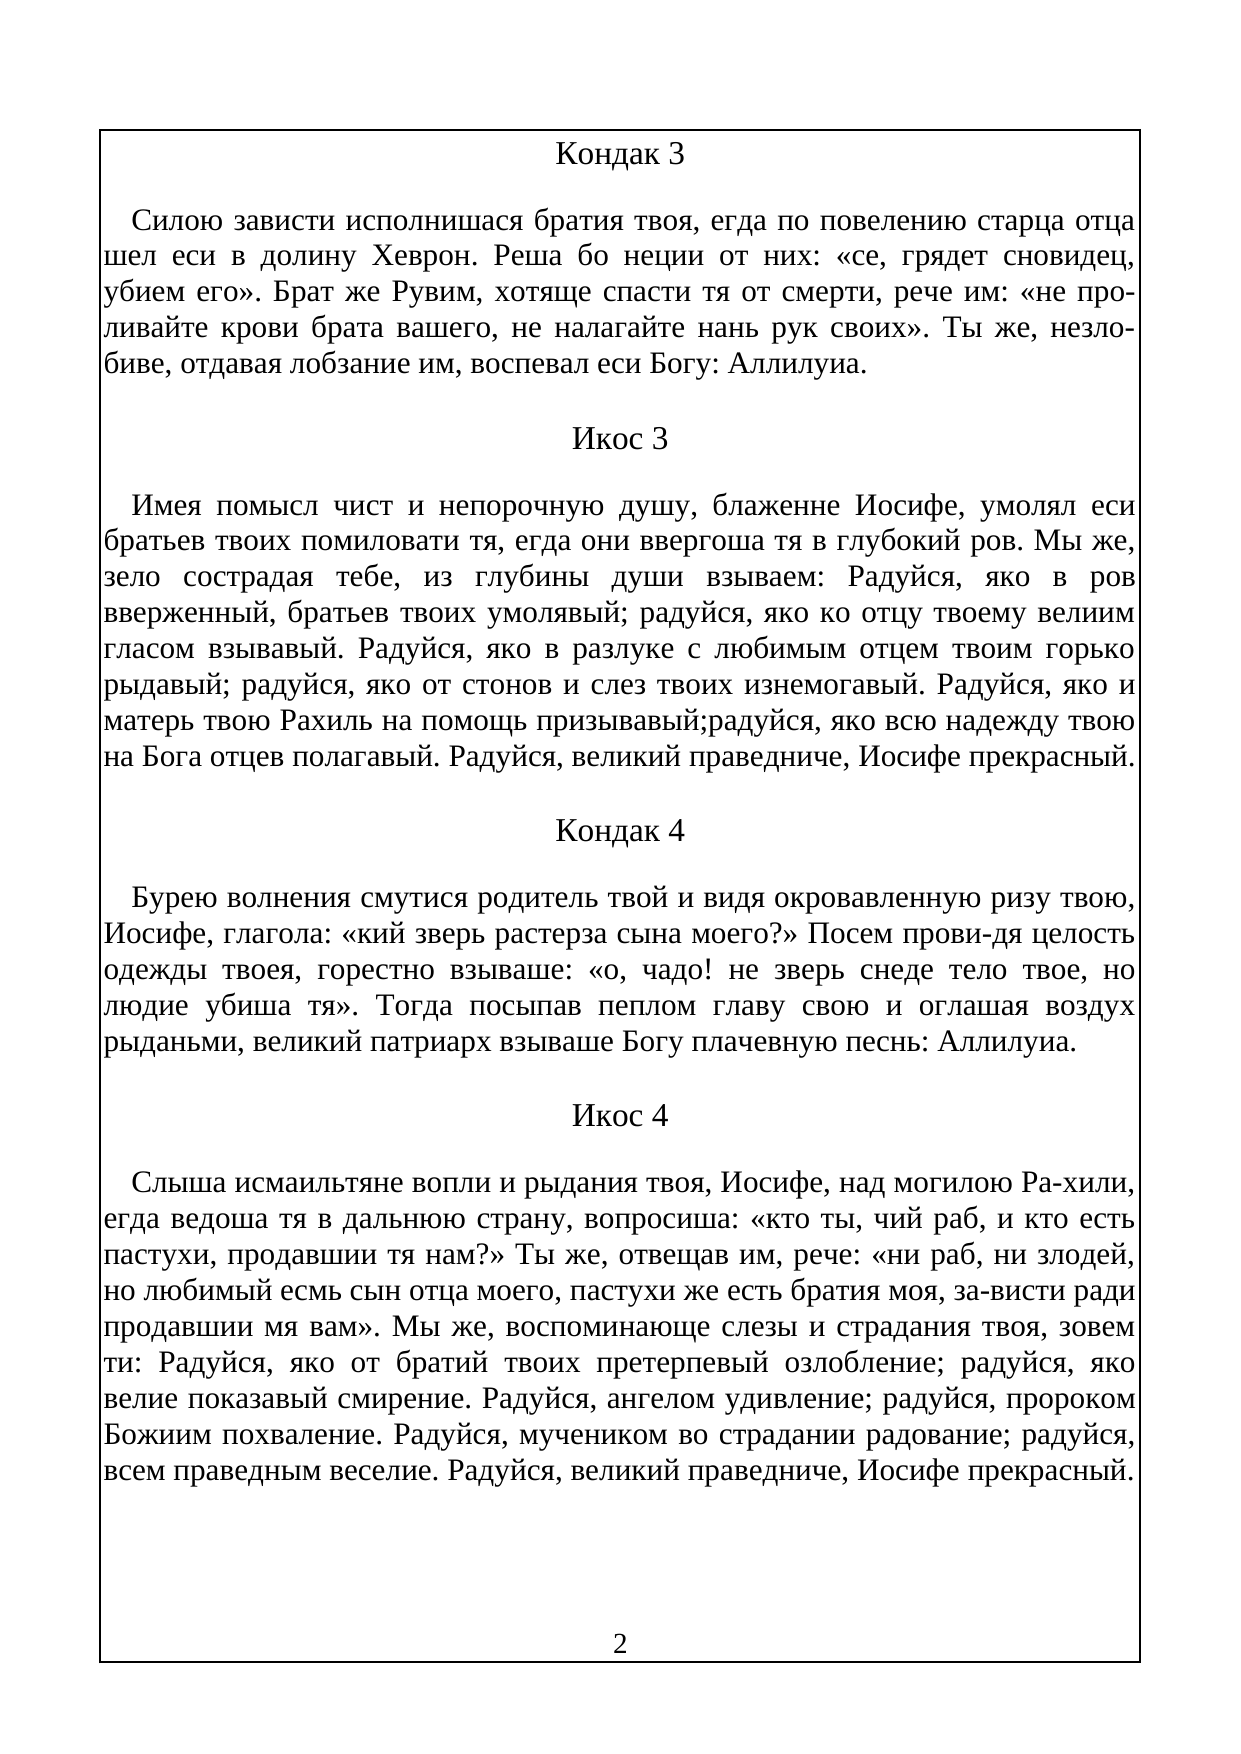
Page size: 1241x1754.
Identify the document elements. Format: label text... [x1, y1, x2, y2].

subtitle Кондак 3 [103, 133, 1137, 171]
text Бурею волнения смутися родитель твой и видя окровавленную ризу твою, Иосифе, глагола: «кий зверь растерза сына моего?» Посем прови-дя целость одежды твоея, горестно взываше: «о, чадо! не зверь снеде тело твое, но людие убиша тя». Тогда посыпав пеплом главу свою и оглашая воздух рыданьми, великий патриарх взываше Богу плачевную песнь: Аллилуиа. [103, 878, 1137, 1058]
text Имея помысл чист и непорочную душу, блаженне Иосифе, умолял еси братьев твоих помиловати тя, егда они ввергоша тя в глубокий ров. Мы же, зело сострадая тебе, из глубины души взываем: Радуйся, яко в ров вверженный, братьев твоих умолявый; радуйся, яко ко отцу твоему велиим гласом взывавый. Радуйся, яко в разлуке с любимым отцем твоим горько рыдавый; радуйся, яко от стонов и слез твоих изнемогавый. Радуйся, яко и матерь твою Рахиль на помощь призывавый;радуйся, яко всю надежду твою на Бога отцев полагавый. Радуйся, великий праведниче, Иосифе прекрасный. [103, 486, 1137, 773]
text Силою зависти исполнишася братия твоя, егда по повелению старца отца шел еси в долину Хеврон. Реша бо неции от них: «се, грядет сновидец, убием его». Брат же Рувим, хотяще спасти тя от смерти, рече им: «не про-ливайте крови брата вашего, не налагайте нань рук своих». Ты же, незло-биве, отдавая лобзание им, воспевал еси Богу: Аллилуиа. [103, 201, 1137, 380]
subtitle Икос 4 [103, 1096, 1137, 1134]
subtitle Кондак 4 [103, 811, 1137, 849]
subtitle Икос 3 [103, 418, 1137, 456]
text Слыша исмаильтяне вопли и рыдания твоя, Иосифе, над могилою Ра-хили, егда ведоша тя в дальнюю страну, вопросиша: «кто ты, чий раб, и кто есть пастухи, продавшии тя нам?» Ты же, отвещав им, рече: «ни раб, ни злодей, но любимый есмь сын отца моего, пастухи же есть братия моя, за-висти ради продавшии мя вам». Мы же, воспоминающе слезы и страдания твоя, зовем ти: Радуйся, яко от братий твоих претерпевый озлобление; радуйся, яко велие показавый смирение. Радуйся, ангелом удивление; радуйся, пророком Божиим похваление. Радуйся, мучеником во страдании радование; радуйся, всем праведным веселие. Радуйся, великий праведниче, Иосифе прекрасный. [103, 1163, 1137, 1487]
